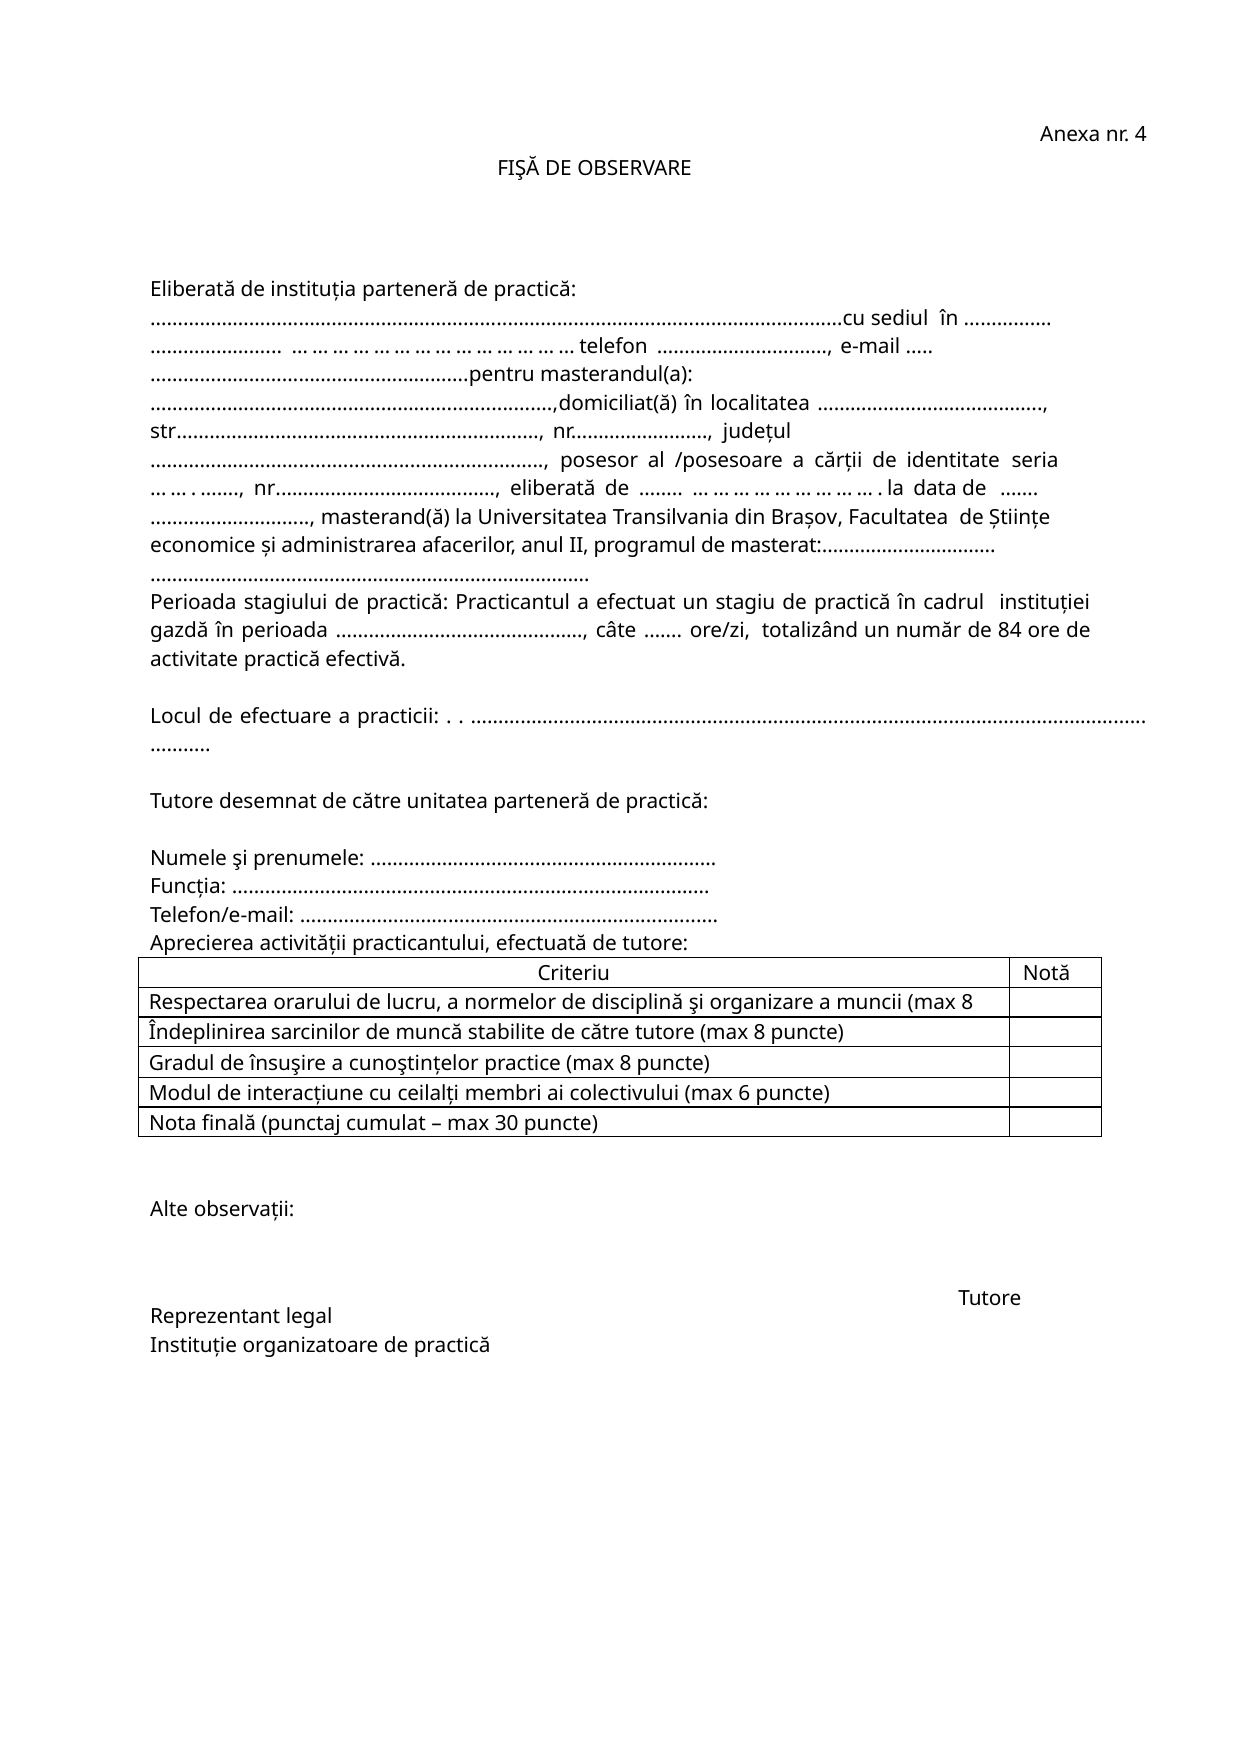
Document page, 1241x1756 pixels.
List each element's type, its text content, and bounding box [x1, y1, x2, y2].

table_cell [1010, 1078, 1101, 1106]
text Instituție organizatoare de practică [150, 1330, 526, 1358]
text Tutore desemnat de către unitatea parteneră de practică: [127, 786, 1146, 814]
text Numele şi prenumele: ……………………………………………………… [127, 843, 1146, 871]
text Tutore [958, 1283, 1146, 1311]
subtitle FIŞĂ DE OBSERVARE [352, 153, 762, 182]
table_cell Modul de interacțiune cu ceilalți membri ai colectivului (max 6 puncte) [139, 1078, 1009, 1106]
table_cell [1010, 1108, 1101, 1136]
table_header Notă [1010, 958, 1101, 987]
text Telefon/e-mail: ……………………………………………………................ [127, 900, 1146, 928]
table_cell [1010, 988, 1101, 1016]
subtitle Aprecierea activității practicantului, efectuată de tutore: [150, 928, 1146, 957]
text ………………………………………………………..……………………….……………………………cu sediul în …………….…………………... ……………………………………telefon ………………….………, e-mail …..………………………………………………….pentru masterandul(a):………………………………………………...................,domiciliat(ă) în localitatea ………………………………….., str…………………………………………………………, nr………………….…, județul ………………………............................................, posesor al /posesoare a cărții de identitate seria …….……., nr.…………………………………, eliberată de …….. ……………………….la data de …….……………………….., masterand(ă) la Universitatea Transilvania din Brașov, Facultatea de Științe economice și administrarea afacerilor, anul II, programul de masterat:………………………….. [150, 303, 1091, 559]
text ……………………………………………………………………… [150, 559, 1091, 587]
table_header Criteriu [139, 958, 1009, 987]
table_cell Gradul de însuşire a cunoştințelor practice (max 8 puncte) [139, 1047, 1009, 1077]
text Alte observații: [150, 1194, 1146, 1223]
text Locul de efectuare a practicii: . . …………………………………………………………………………………………………………...……….. [150, 701, 1146, 758]
table_cell Îndeplinirea sarcinilor de muncă stabilite de către tutore (max 8 puncte) [139, 1018, 1009, 1046]
text Perioada stagiului de practică: Practicantul a efectuat un stagiu de practică în cadrul instituției gazdă în perioada ………………………………………, câte ……. ore/zi, totalizând un număr de 84 ore de activitate practică efectivă. [150, 587, 1091, 672]
text Funcția: …………………………………………………………………………… [127, 871, 1146, 900]
text Anexa nr. 4 [766, 119, 1146, 148]
text Reprezentant legal [150, 1301, 526, 1330]
subtitle Eliberată de instituția parteneră de practică: [150, 274, 1146, 303]
table_cell Nota finală (punctaj cumulat – max 30 puncte) [139, 1108, 1009, 1136]
table_cell [1010, 1047, 1101, 1077]
table_cell Respectarea orarului de lucru, a normelor de disciplină şi organizare a muncii (max 8 puncte) [139, 988, 1009, 1016]
table_cell [1010, 1018, 1101, 1046]
